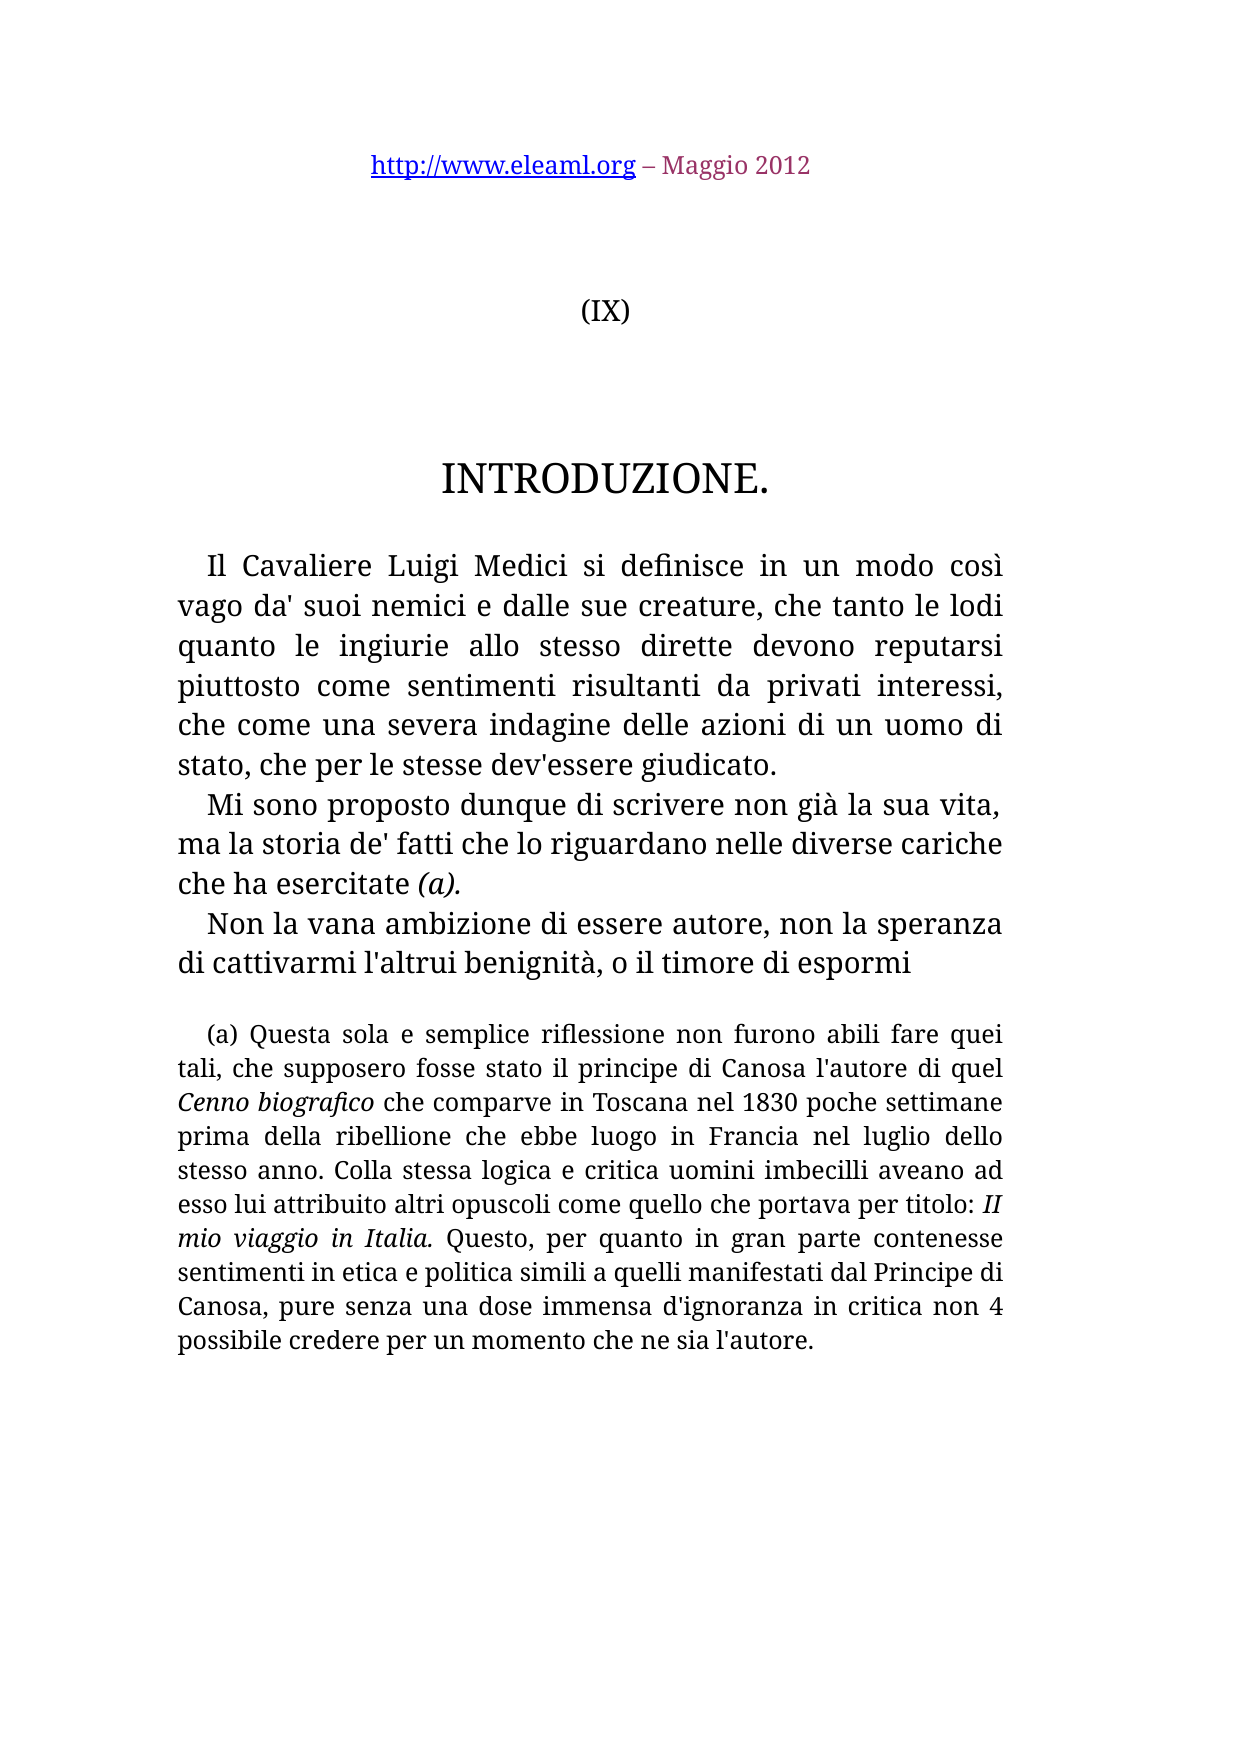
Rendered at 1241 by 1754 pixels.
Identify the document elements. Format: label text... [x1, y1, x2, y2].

text (a) Questa sola e semplice riflessione non furono abili fare quei tali, che supposero fosse stato il principe di Canosa l'autore di quel Cenno biografico che comparve in Toscana nel 1830 poche settimane prima della ribellione che ebbe luogo in Francia nel luglio dello stesso anno. Colla stessa logica e critica uomini imbecilli aveano ad esso lui attribuito altri opuscoli come quello che portava per titolo: II mio viaggio in Italia. Questo, per quanto in gran parte contenesse sentimenti in etica e politica simili a quelli manifestati dal Principe di Canosa, pure senza una dose immensa d'ignoranza in critica non 4 possibile credere per un momento che ne sia l'autore. [177, 1016, 1004, 1357]
text Non la vana ambizione di essere autore, non la speranza di cattivarmi l'altrui benignità, o il timore di espormi [177, 903, 1004, 982]
text Mi sono proposto dunque di scrivere non già la sua vita, ma la storia de' fatti che lo riguardano nelle diverse cariche che ha esercitate (a). [177, 784, 1004, 903]
text INTRODUZIONE. [177, 449, 1004, 506]
text (IX) [177, 291, 1004, 330]
text Il Cavaliere Luigi Medici si definisce in un modo così vago da' suoi nemici e dalle sue creature, che tanto le lodi quanto le ingiurie allo stesso dirette devono reputarsi piuttosto come sentimenti risultanti da privati interessi, che come una severa indagine delle azioni di un uomo di stato, che per le stesse dev'essere giudicato. [177, 546, 1004, 784]
